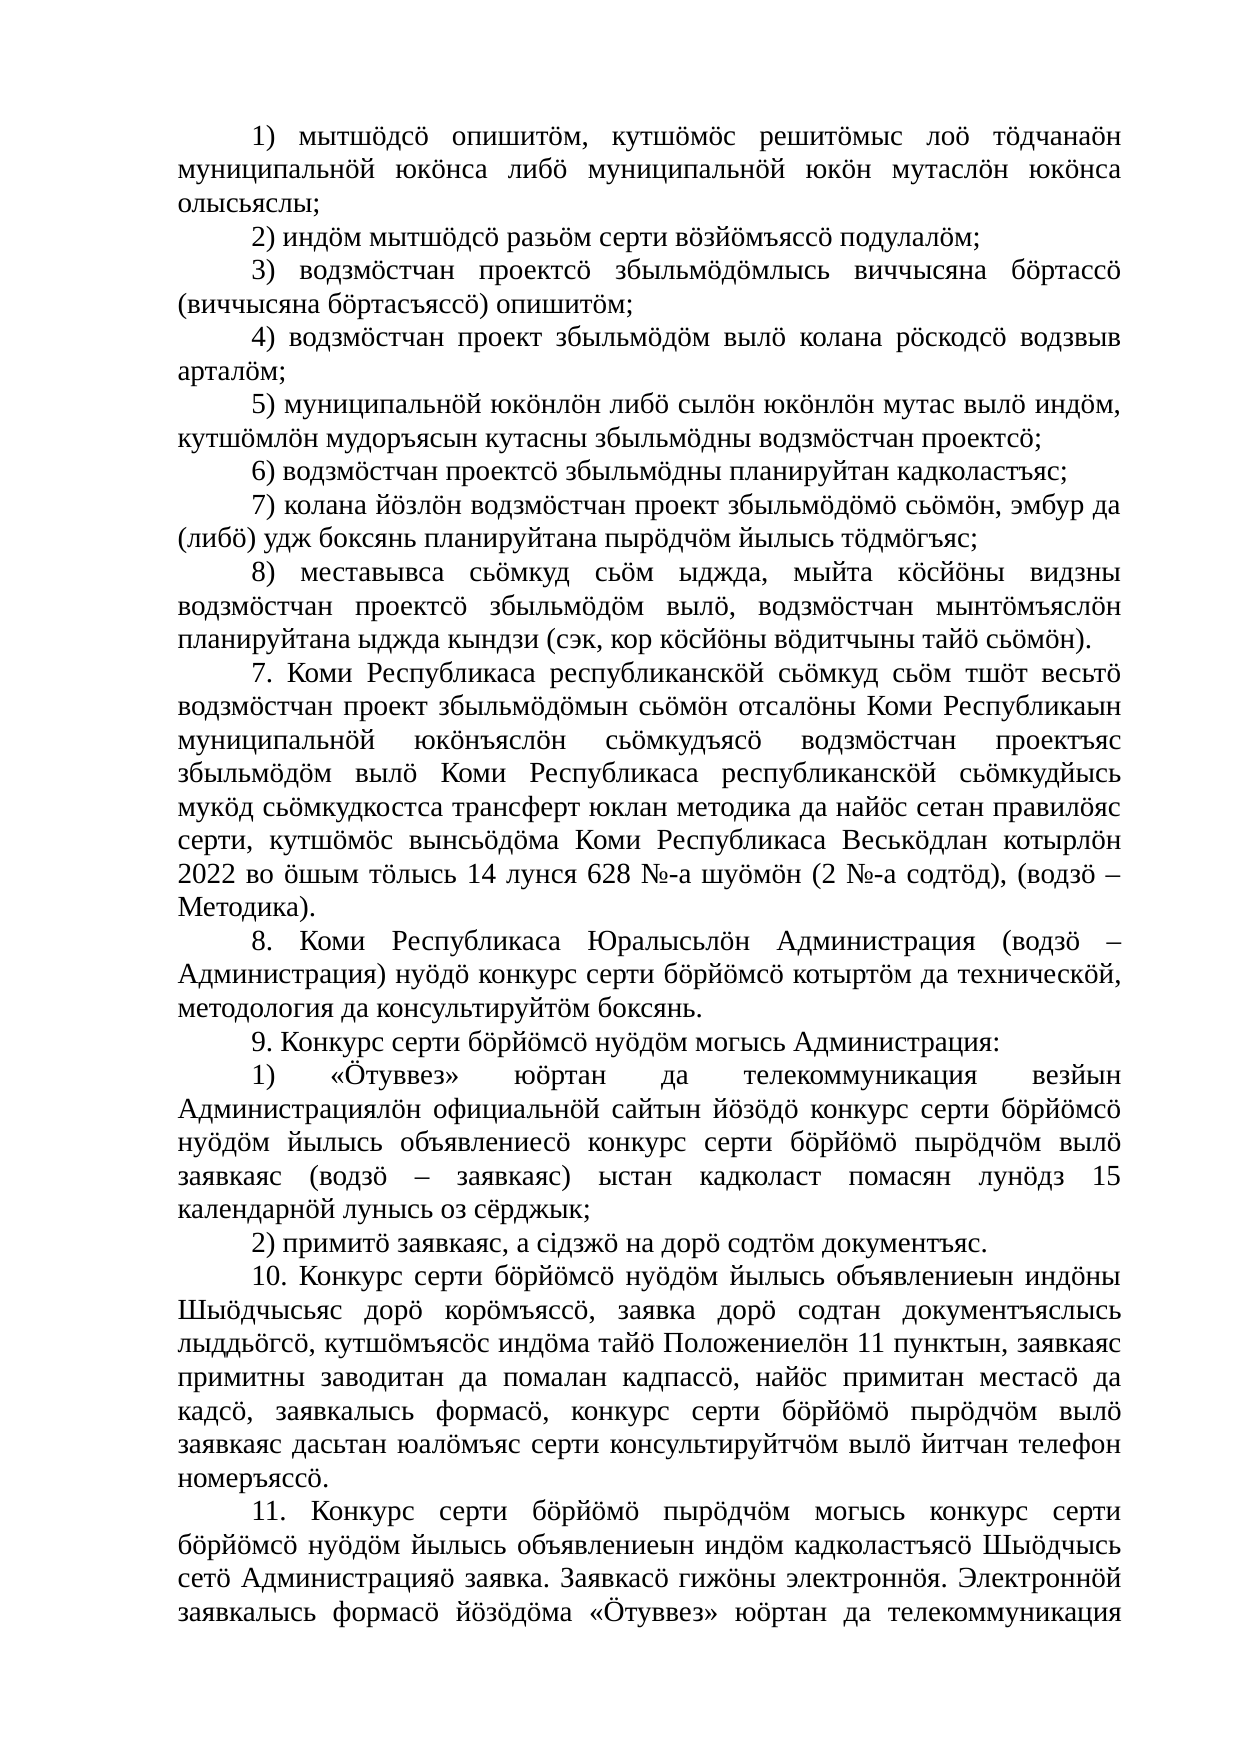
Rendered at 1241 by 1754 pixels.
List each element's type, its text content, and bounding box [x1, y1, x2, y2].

text 10. Конкурс серти бӧрйӧмсӧ нуӧдӧм йылысь объявлениеын индӧны Шыӧдчысьяс дорӧ корӧмъяссӧ, заявка дорӧ содтан документъяслысь лыддьӧгсӧ, кутшӧмъясӧс индӧма тайӧ Положениелӧн 11 пунктын, заявкаяс примитны заводитан да помалан кадпассӧ, найӧс примитан местасӧ да кадсӧ, заявкалысь формасӧ, конкурс серти бӧрйӧмӧ пырӧдчӧм вылӧ заявкаяс дасьтан юалӧмъяс серти консультируйтчӧм вылӧ йитчан телефон номеръяссӧ. [177, 1258, 1122, 1493]
text 5) муниципальнӧй юкӧнлӧн либӧ сылӧн юкӧнлӧн мутас вылӧ индӧм, кутшӧмлӧн мудоръясын кутасны збыльмӧдны водзмӧстчан проектсӧ; [177, 386, 1122, 453]
text 9. Конкурс серти бӧрйӧмсӧ нуӧдӧм могысь Администрация: [177, 1024, 1122, 1057]
text 11. Конкурс серти бӧрйӧмӧ пырӧдчӧм могысь конкурс серти бӧрйӧмсӧ нуӧдӧм йылысь объявлениеын индӧм кадколастъясӧ Шыӧдчысь сетӧ Администрацияӧ заявка. Заявкасӧ гижӧны электроннӧя. Электроннӧй заявкалысь формасӧ йӧзӧдӧма «Ӧтуввез» юӧртан да телекоммуникация [177, 1493, 1122, 1627]
text 2) примитӧ заявкаяс, а сідзжӧ на дорӧ содтӧм документъяс. [177, 1225, 1122, 1258]
text 8) меставывса сьӧмкуд сьӧм ыджда, мыйта кӧсйӧны видзны водзмӧстчан проектсӧ збыльмӧдӧм вылӧ, водзмӧстчан мынтӧмъяслӧн планируйтана ыджда кындзи (сэк, кор кӧсйӧны вӧдитчыны тайӧ сьӧмӧн). [177, 554, 1122, 655]
text 6) водзмӧстчан проектсӧ збыльмӧдны планируйтан кадколастъяс; [177, 453, 1122, 487]
text 2) индӧм мытшӧдсӧ разьӧм серти вӧзйӧмъяссӧ подулалӧм; [177, 219, 1122, 252]
text 8. Коми Республикаса Юралысьлӧн Администрация (водзӧ – Администрация) нуӧдӧ конкурс серти бӧрйӧмсӧ котыртӧм да техническӧй, методология да консультируйтӧм боксянь. [177, 923, 1122, 1024]
text 3) водзмӧстчан проектсӧ збыльмӧдӧмлысь виччысяна бӧртассӧ (виччысяна бӧртасъяссӧ) опишитӧм; [177, 252, 1122, 319]
text 7. Коми Республикаса республиканскӧй сьӧмкуд сьӧм тшӧт весьтӧ водзмӧстчан проект збыльмӧдӧмын сьӧмӧн отсалӧны Коми Республикаын муниципальнӧй юкӧнъяслӧн сьӧмкудъясӧ водзмӧстчан проектъяс збыльмӧдӧм вылӧ Коми Республикаса республиканскӧй сьӧмкудйысь мукӧд сьӧмкудкостса трансферт юклан методика да найӧс сетан правилӧяс серти, кутшӧмӧс вынсьӧдӧма Коми Республикаса Веськӧдлан котырлӧн 2022 во ӧшым тӧлысь 14 лунся 628 №-а шуӧмӧн (2 №-а содтӧд), (водзӧ – Методика). [177, 655, 1122, 923]
text 7) колана йӧзлӧн водзмӧстчан проект збыльмӧдӧмӧ сьӧмӧн, эмбур да (либӧ) удж боксянь планируйтана пырӧдчӧм йылысь тӧдмӧгъяс; [177, 487, 1122, 554]
text 4) водзмӧстчан проект збыльмӧдӧм вылӧ колана рӧскодсӧ водзвыв арталӧм; [177, 319, 1122, 386]
text 1) «Ӧтуввез» юӧртан да телекоммуникация везйын Администрациялӧн официальнӧй сайтын йӧзӧдӧ конкурс серти бӧрйӧмсӧ нуӧдӧм йылысь объявлениесӧ конкурс серти бӧрйӧмӧ пырӧдчӧм вылӧ заявкаяс (водзӧ – заявкаяс) ыстан кадколаст помасян лунӧдз 15 календарнӧй лунысь оз сёрджык; [177, 1057, 1122, 1225]
text 1) мытшӧдсӧ опишитӧм, кутшӧмӧс решитӧмыс лоӧ тӧдчанаӧн муниципальнӧй юкӧнса либӧ муниципальнӧй юкӧн мутаслӧн юкӧнса олысьяслы; [177, 118, 1122, 219]
